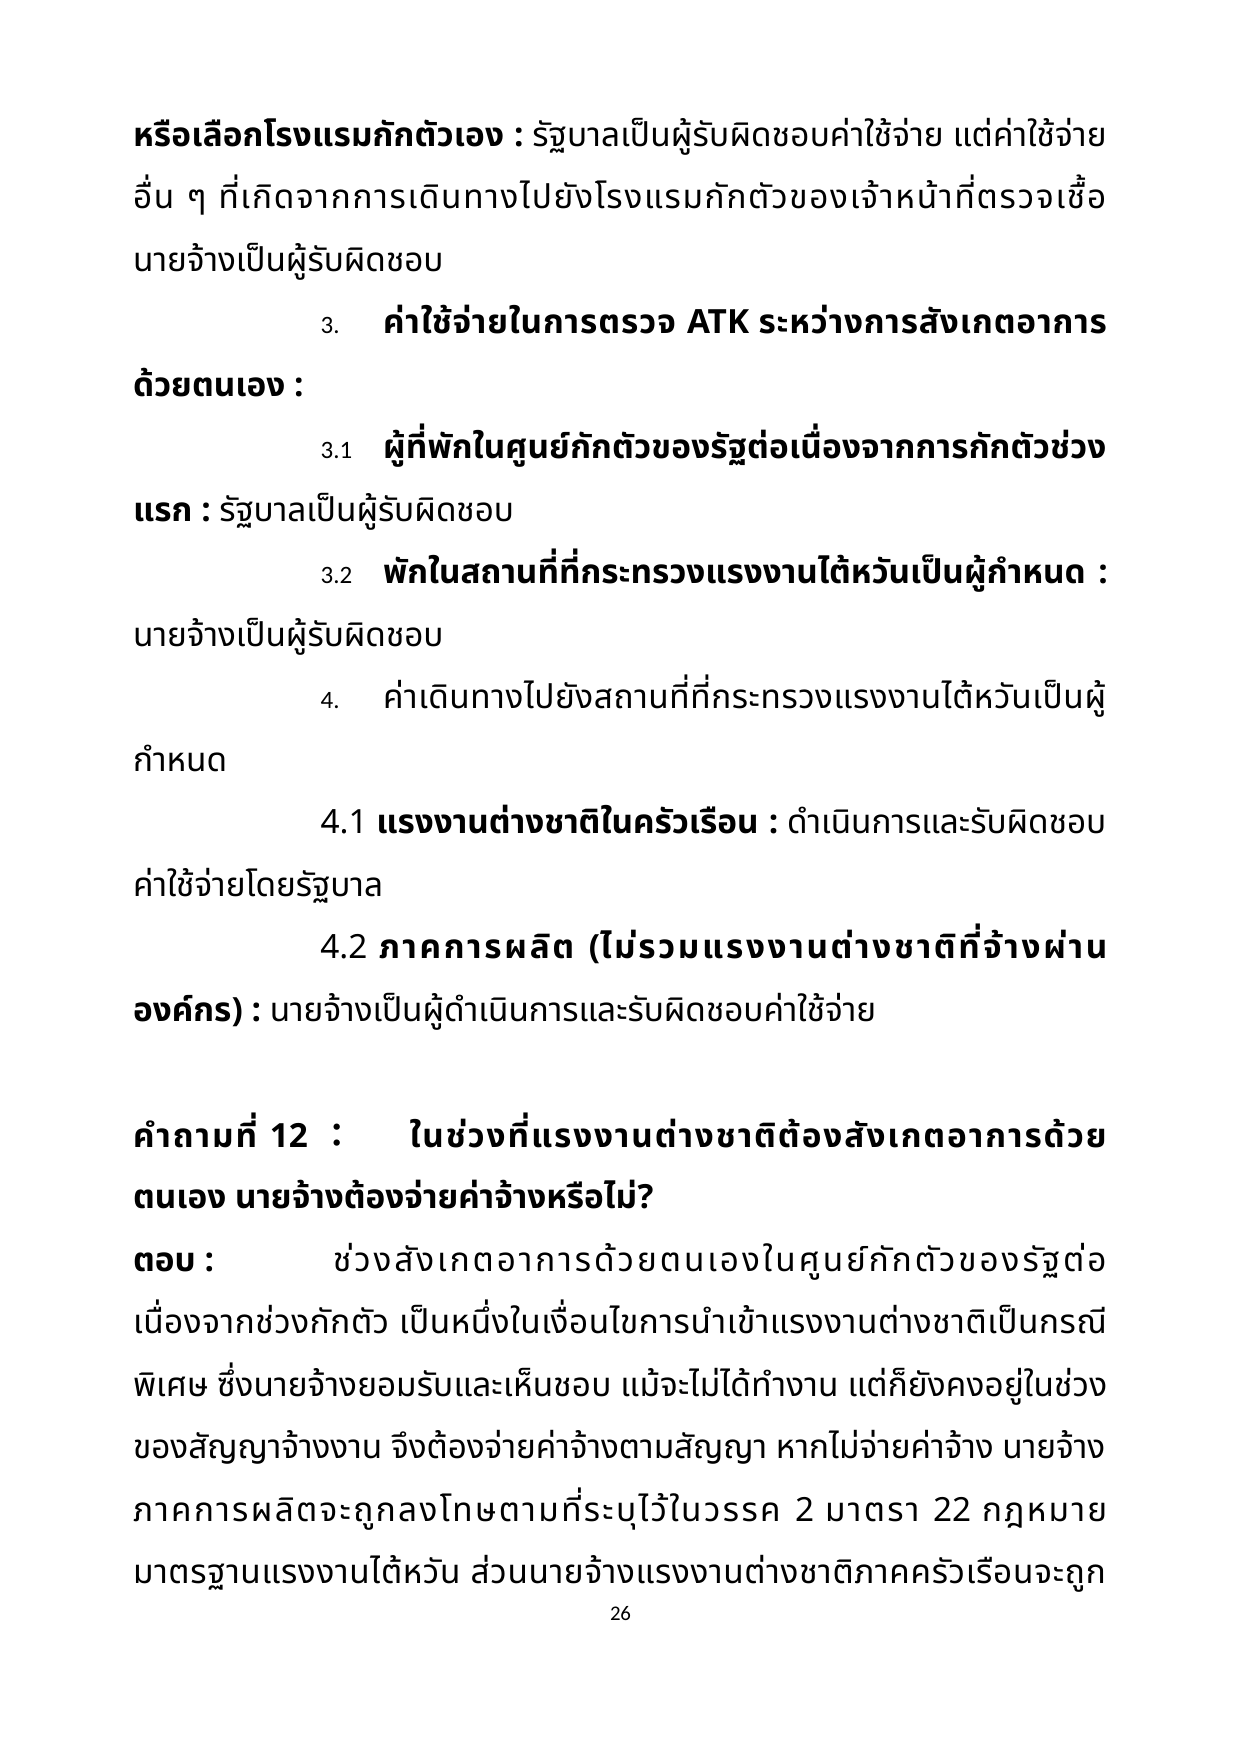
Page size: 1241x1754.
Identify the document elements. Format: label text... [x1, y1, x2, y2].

text 4.1 แรงงานต่างชาติในครัวเรือน : ดำเนินการและรับผิดชอบค่าใช้จ่ายโดยรัฐบาล [133, 782, 1107, 907]
text คำถามที่ 12 ： ในช่วงที่แรงงานต่างชาติต้องสังเกตอาการด้วยตนเอง นายจ้างต้องจ่ายค่าจ้างหรือไม่? [133, 1094, 1107, 1219]
list ค่าเดินทางไปยังสถานที่ที่กระทรวงแรงงานไต้หวันเป็นผู้กำหนด [133, 657, 1107, 782]
list ค่าใช้จ่ายในการตรวจ ATK ระหว่างการสังเกตอาการด้วยตนเอง : [133, 282, 1107, 407]
list พักในสถานที่ที่กระทรวงแรงงานไต้หวันเป็นผู้กำหนด : นายจ้างเป็นผู้รับผิดชอบ [133, 532, 1107, 657]
text ตอบ : ช่วงสังเกตอาการด้วยตนเองในศูนย์กักตัวของรัฐต่อเนื่องจากช่วงกักตัว เป็นหนึ่งในเงื่อนไขการนำเข้าแรงงานต่างชาติเป็นกรณีพิเศษ ซึ่งนายจ้างยอมรับและเห็นชอบ แม้จะไม่ได้ทำงาน แต่ก็ยังคงอยู่ในช่วงของสัญญาจ้างงาน จึงต้องจ่ายค่าจ้างตามสัญญา หากไม่จ่ายค่าจ้าง นายจ้างภาคการผลิตจะถูกลงโทษตามที่ระบุไว้ในวรรค 2 มาตรา 22 กฎหมายมาตรฐานแรงงานไต้หวัน ส่วนนายจ้างแรงงานต่างชาติภาคครัวเรือนจะถูก [133, 1219, 1107, 1594]
text 4.2 ภาคการผลิต (ไม่รวมแรงงานต่างชาติที่จ้างผ่านองค์กร) : นายจ้างเป็นผู้ดำเนินการและรับผิดชอบค่าใช้จ่าย [133, 907, 1107, 1032]
list หรือเลือกโรงแรมกักตัวเอง : รัฐบาลเป็นผู้รับผิดชอบค่าใช้จ่าย แต่ค่าใช้จ่ายอื่น ๆ ที่เกิดจากการเดินทางไปยังโรงแรมกักตัวของเจ้าหน้าที่ตรวจเชื้อ นายจ้างเป็นผู้รับผิดชอบ [133, 94, 1107, 282]
list ผู้ที่พักในศูนย์กักตัวของรัฐต่อเนื่องจากการกักตัวช่วงแรก : รัฐบาลเป็นผู้รับผิดชอบ [133, 407, 1107, 532]
